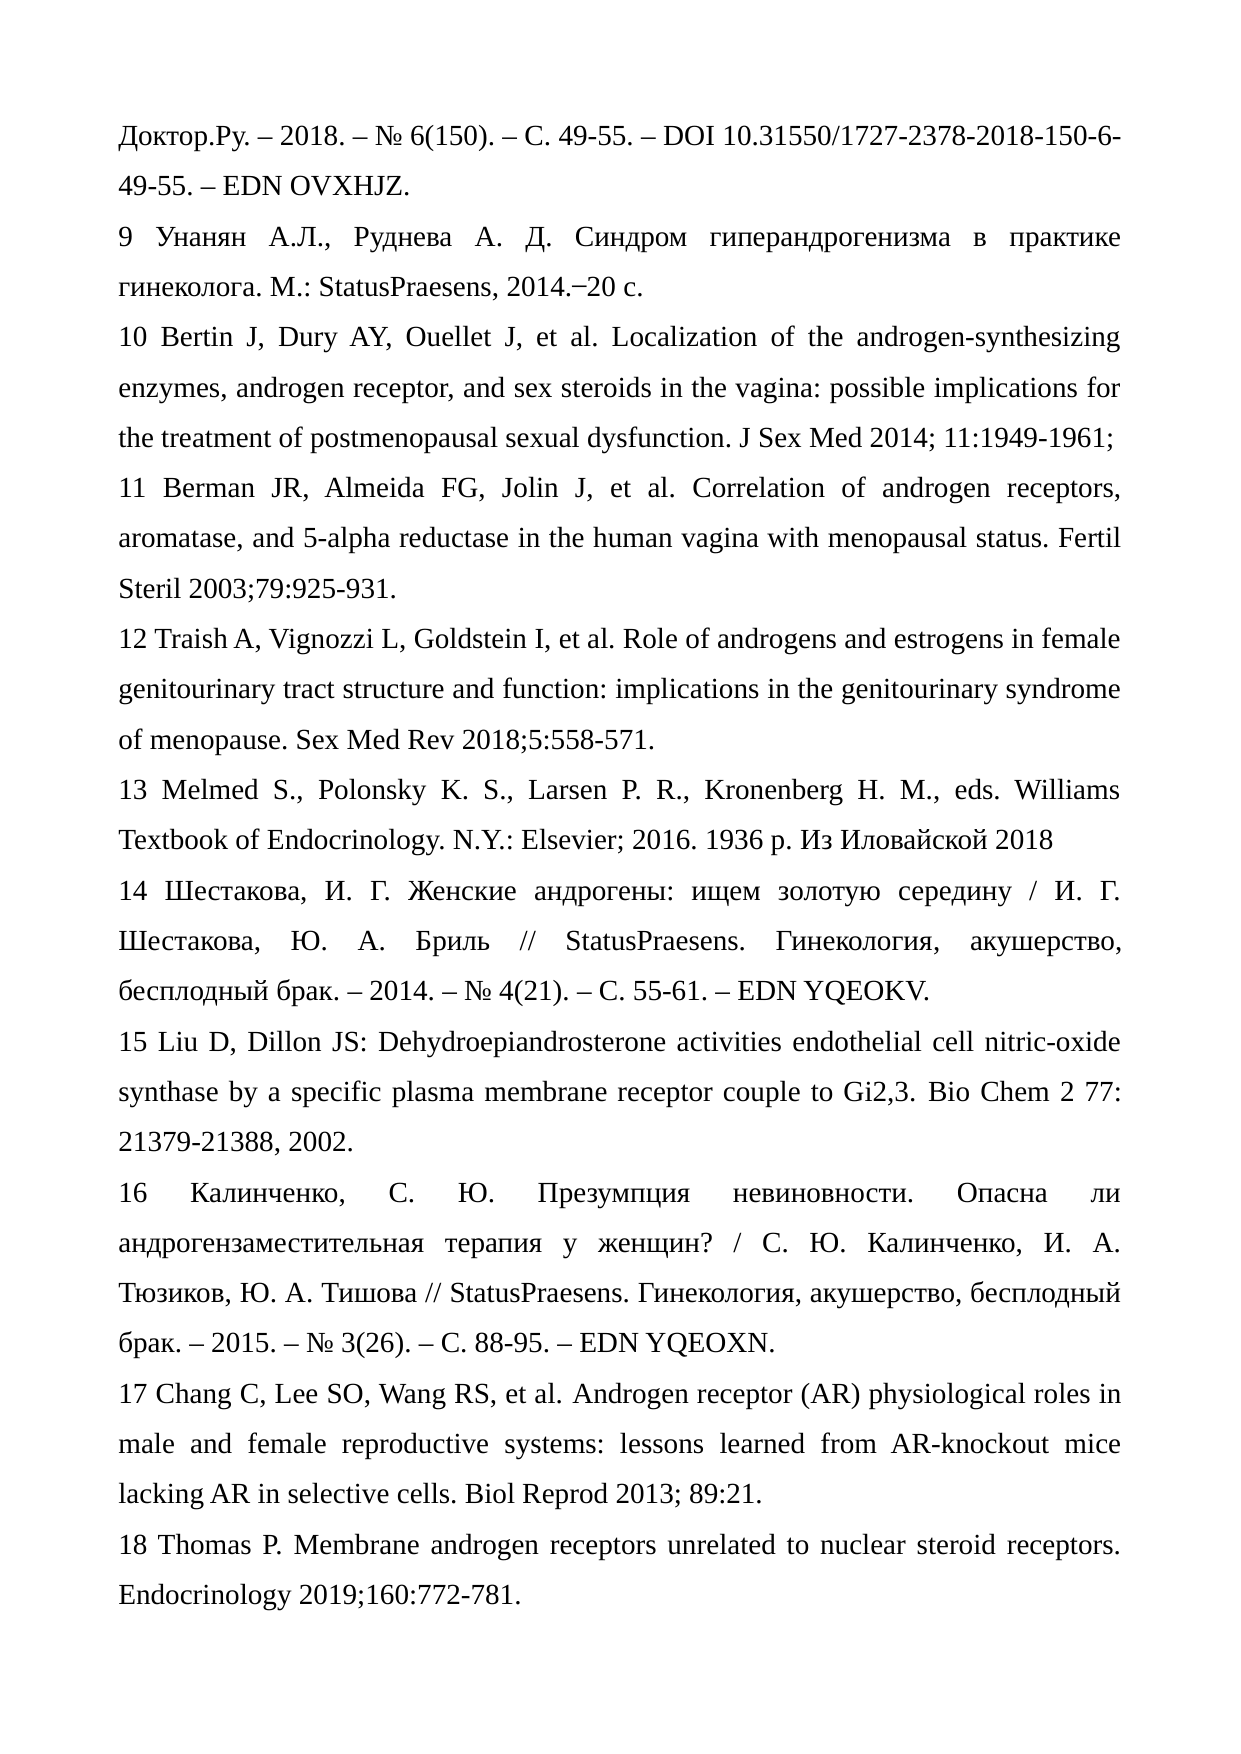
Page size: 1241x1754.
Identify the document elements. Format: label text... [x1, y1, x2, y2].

text 11 Berman JR, Almeida FG, Jolin J, et al. Correlation of androgen receptors, aromatase, and 5-alpha reductase in the human vagina with menopausal status. Fertil Steril 2003;79:925-931. [118, 470, 1122, 604]
text Доктор.Ру. – 2018. – № 6(150). – С. 49-55. – DOI 10.31550/1727-2378-2018-150-6-49-55. – EDN OVXHJZ. [118, 118, 1122, 202]
text 12 Traish A, Vignozzi L, Goldstein I, et al. Role of androgens and estrogens in female genitourinary tract structure and function: implications in the genitourinary syndrome of menopause. Sex Med Rev 2018;5:558-571. [118, 621, 1122, 755]
text 13 Melmed S., Polonsky K. S., Larsen P. R., Kronenberg H. M., eds. Williams Textbook of Endocrinology. N.Y.: Elsevier; 2016. 1936 p. Из Иловайской 2018 [118, 772, 1122, 856]
text 14 Шестакова, И. Г. Женские андрогены: ищем золотую середину / И. Г. Шестакова, Ю. А. Бриль // StatusPraesens. Гинекология, акушерство, бесплодный брак. – 2014. – № 4(21). – С. 55-61. – EDN YQEOKV. [118, 873, 1122, 1007]
text 18 Thomas P. Membrane androgen receptors unrelated to nuclear steroid receptors. Endocrinology 2019;160:772-781. [118, 1527, 1122, 1611]
text 16 Калинченко, С. Ю. Презумпция невиновности. Опасна ли андрогензаместительная терапия у женщин? / С. Ю. Калинченко, И. А. Тюзиков, Ю. А. Тишова // StatusPraesens. Гинекология, акушерство, бесплодный брак. – 2015. – № 3(26). – С. 88-95. – EDN YQEOXN. [118, 1175, 1122, 1359]
text 9 Унанян А.Л., Руднева А. Д. Синдром гиперандрогенизма в практике гинеколога. М.: StatusPraesens, 2014. ̶ 20 с. [118, 219, 1122, 303]
text 15 Liu D, Dillon JS: Dehydroepiandrosterone activities endothelial cell nitric-oxide synthase by a specific plasma membrane receptor couple to Gi2,3. Bio Chem 2 77: 21379-21388, 2002. [118, 1024, 1122, 1158]
text 10 Bertin J, Dury AY, Ouellet J, et al. Localization of the androgen-synthesizing enzymes, androgen receptor, and sex steroids in the vagina: possible implications for the treatment of postmenopausal sexual dysfunction. J Sex Med 2014; 11:1949-1961; [118, 319, 1122, 453]
text 17 Chang C, Lee SO, Wang RS, et al. Androgen receptor (AR) physiological roles in male and female reproductive systems: lessons learned from AR-knockout mice lacking AR in selective cells. Biol Reprod 2013; 89:21. [118, 1376, 1122, 1510]
